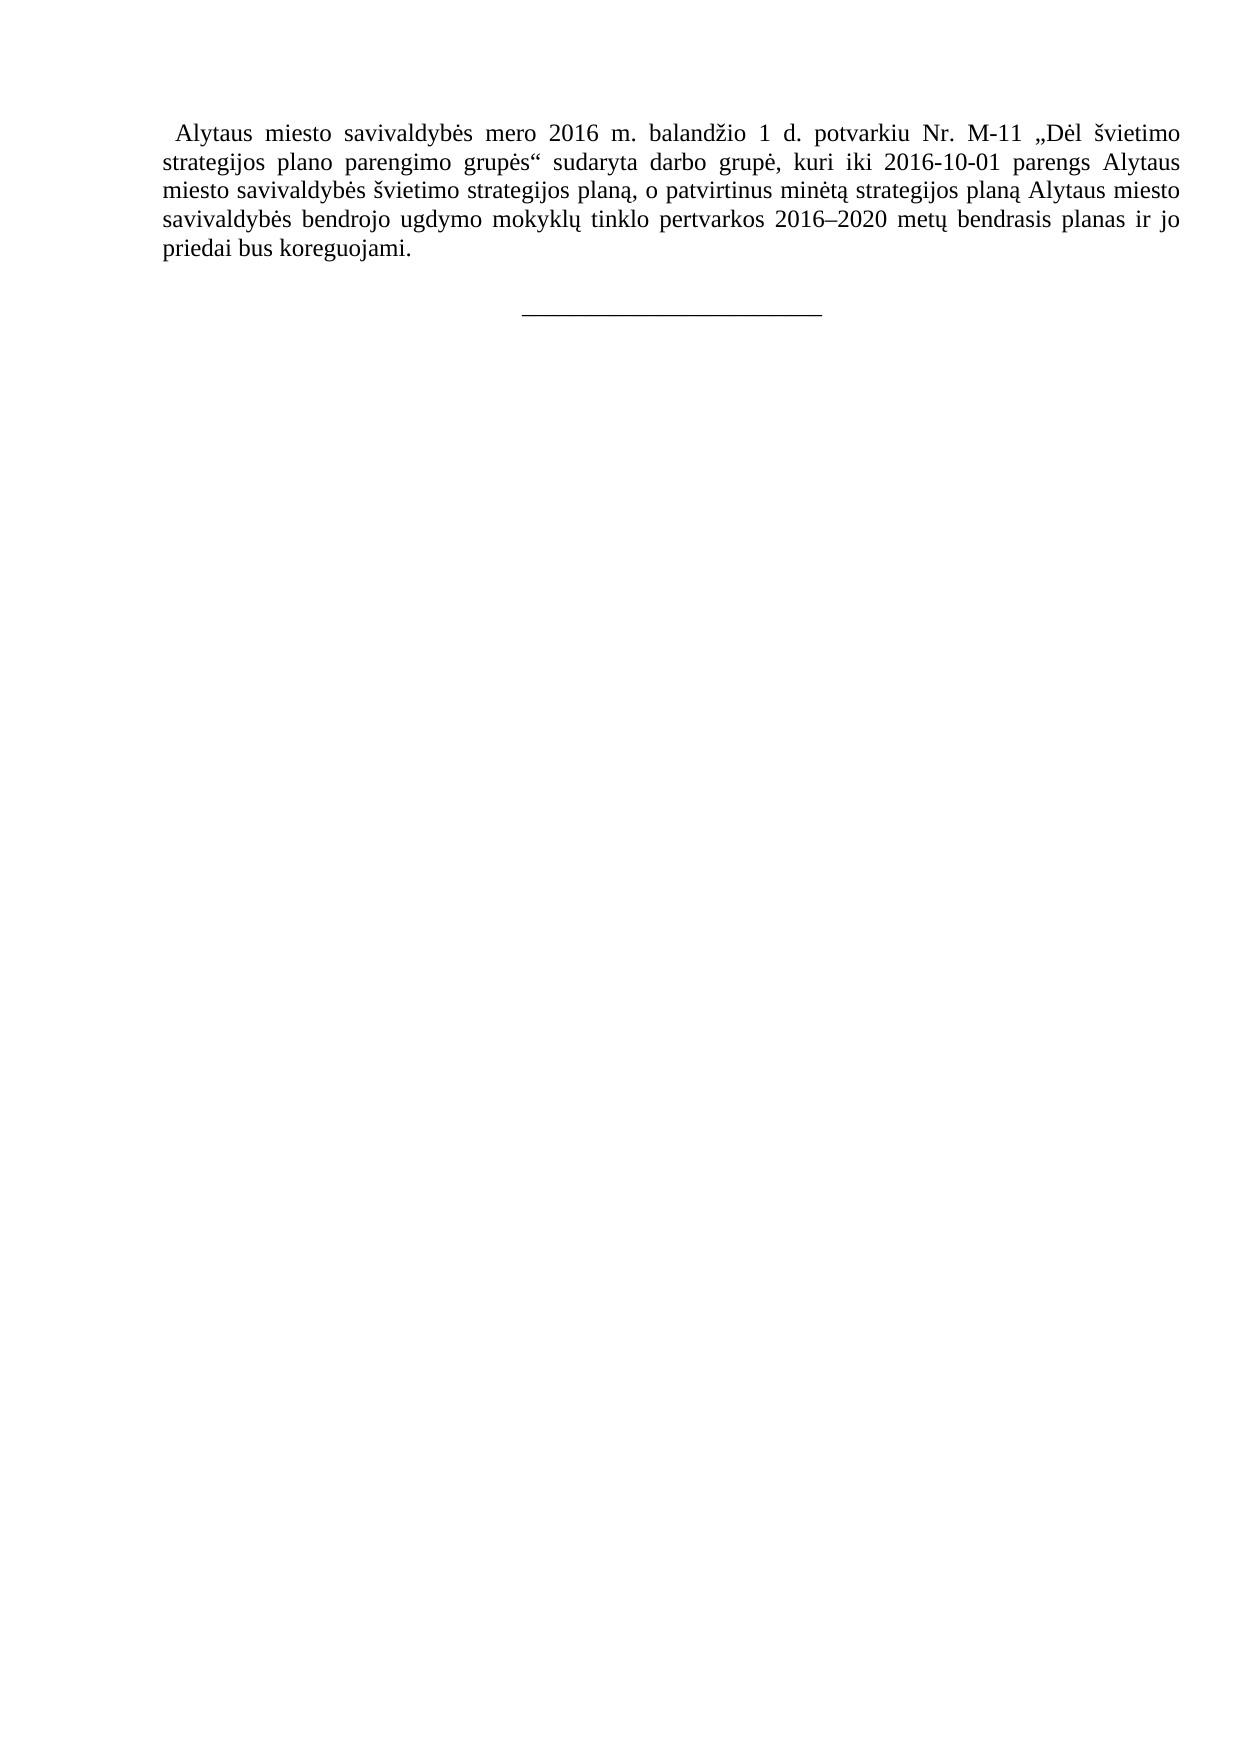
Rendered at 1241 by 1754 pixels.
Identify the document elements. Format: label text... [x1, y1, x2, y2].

text Alytaus miesto savivaldybės mero 2016 m. balandžio 1 d. potvarkiu Nr. M-11 „Dėl švietimo strategijos plano parengimo grupės“ sudaryta darbo grupė, kuri iki 2016-10-01 parengs Alytaus miesto savivaldybės švietimo strategijos planą, o patvirtinus minėtą strategijos planą Alytaus miesto savivaldybės bendrojo ugdymo mokyklų tinklo pertvarkos 2016–2020 metų bendrasis planas ir jo priedai bus koreguojami. [162, 118, 1181, 262]
text ________________________ [162, 291, 1181, 319]
